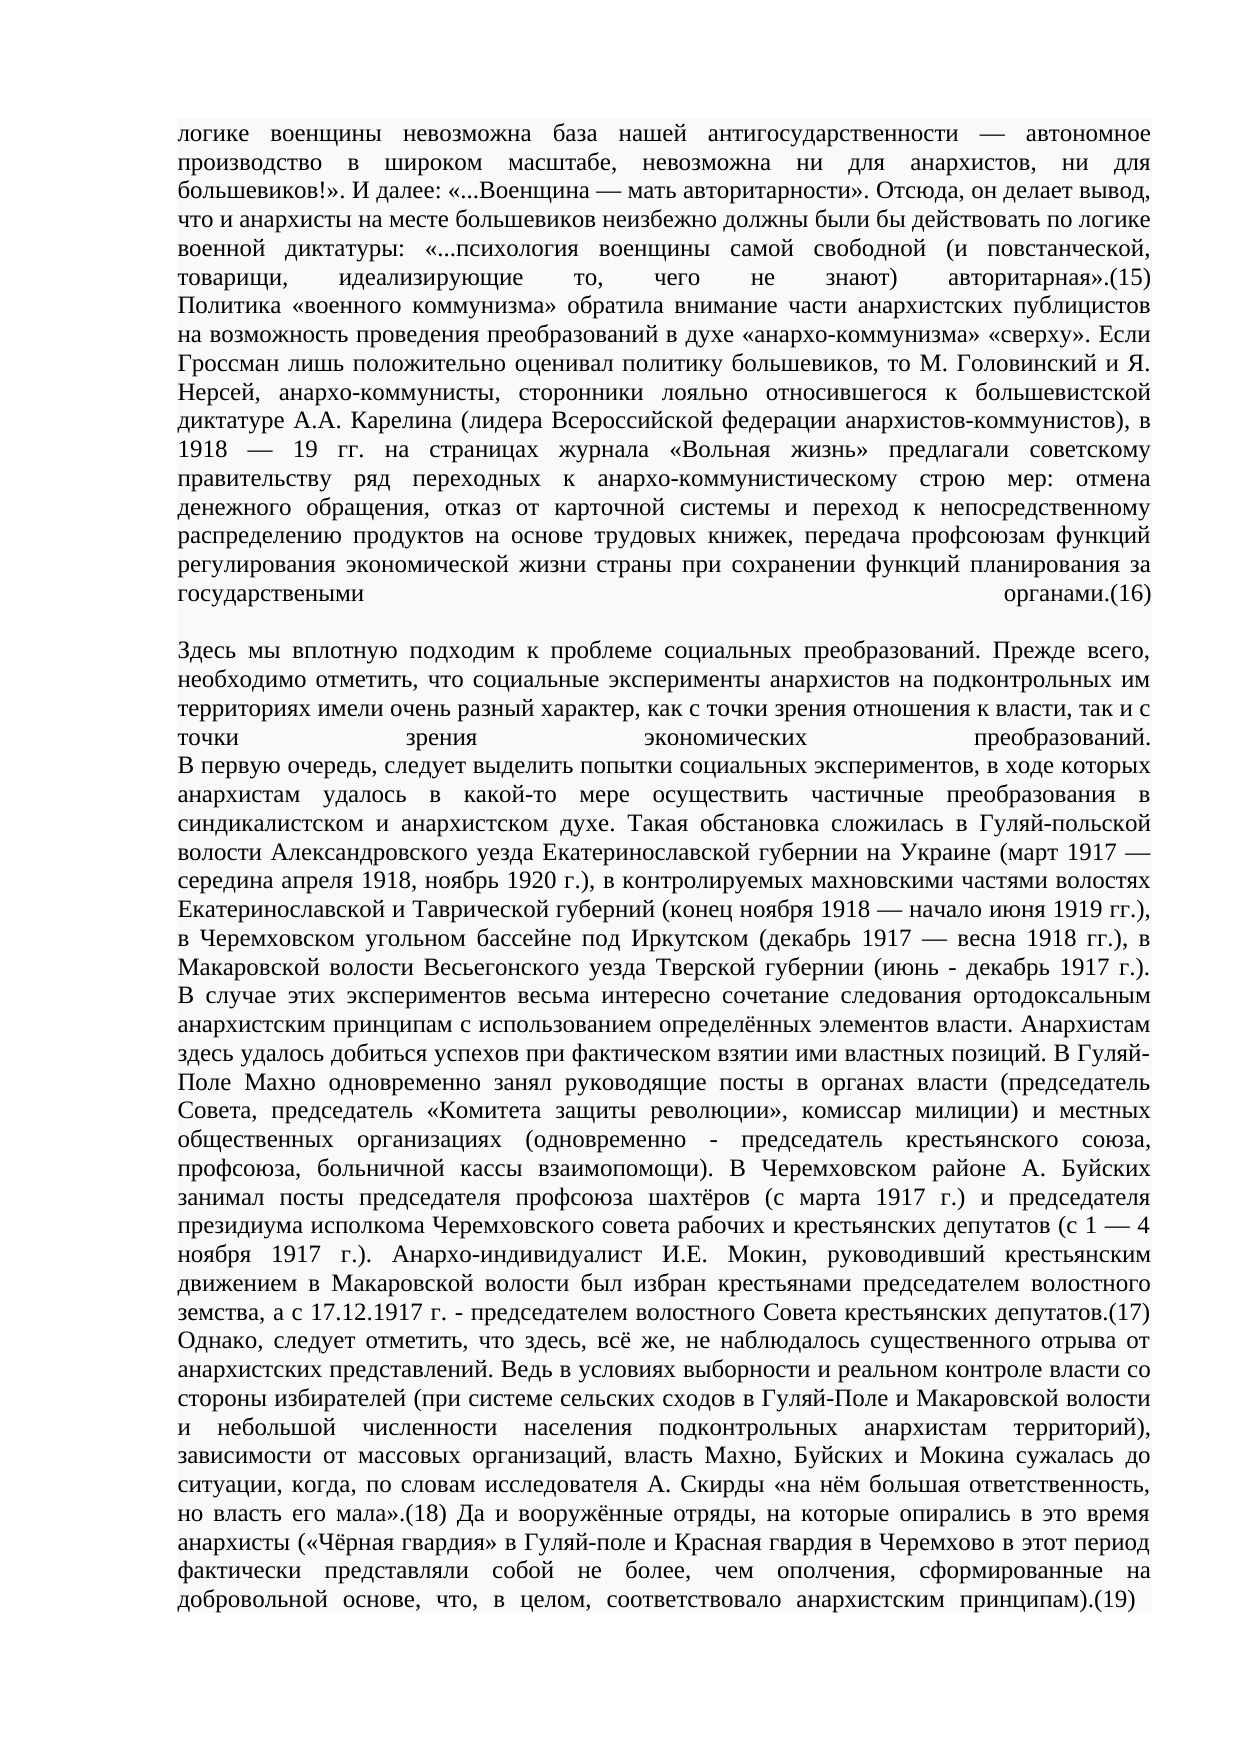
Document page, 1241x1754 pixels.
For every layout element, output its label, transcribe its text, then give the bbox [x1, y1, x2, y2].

text логике военщины невозможна база нашей антигосударственности — автономное производство в широком масштабе, невозможна ни для анархистов, ни для большевиков!». И далее: «...Военщина — мать авторитарности». Отсюда, он делает вывод, что и анархисты на месте большевиков неизбежно должны были бы действовать по логике военной диктатуры: «...психология военщины самой свободной (и повстанческой, товарищи, идеализирующие то, чего не знают) авторитарная».(15) Политика «военного коммунизма» обратила внимание части анархистских публицистов на возможность проведения преобразований в духе «анархо-коммунизма» «сверху». Если Гроссман лишь положительно оценивал политику большевиков, то М. Головинский и Я. Нерсей, анархо-коммунисты, сторонники лояльно относившегося к большевистской диктатуре А.А. Карелина (лидера Всероссийской федерации анархистов-коммунистов), в 1918 — 19 гг. на страницах журнала «Вольная жизнь» предлагали советскому правительству ряд переходных к анархо-коммунистическому строю мер: отмена денежного обращения, отказ от карточной системы и переход к непосредственному распределению продуктов на основе трудовых книжек, передача профсоюзам функций регулирования экономической жизни страны при сохранении функций планирования за государствеными органами.(16) Здесь мы вплотную подходим к проблеме социальных преобразований. Прежде всего, необходимо отметить, что социальные эксперименты анархистов на подконтрольных им территориях имели очень разный характер, как с точки зрения отношения к власти, так и с точки зрения экономических преобразований. В первую очередь, следует выделить попытки социальных экспериментов, в ходе которых анархистам удалось в какой-то мере осуществить частичные преобразования в синдикалистском и анархистском духе. Такая обстановка сложилась в Гуляй-польской волости Александровского уезда Екатеринославской губернии на Украине (март 1917 — середина апреля 1918, ноябрь 1920 г.), в контролируемых махновскими частями волостях Екатеринославской и Таврической губерний (конец ноября 1918 — начало июня 1919 гг.), в Черемховском угольном бассейне под Иркутском (декабрь 1917 — весна 1918 гг.), в Макаровской волости Весьегонского уезда Тверской губернии (июнь - декабрь 1917 г.). В случае этих экспериментов весьма интересно сочетание следования ортодоксальным анархистским принципам с использованием определённых элементов власти. Анархистам здесь удалось добиться успехов при фактическом взятии ими властных позиций. В Гуляй-Поле Махно одновременно занял руководящие посты в органах власти (председатель Совета, председатель «Комитета защиты революции», комиссар милиции) и местных общественных организациях (одновременно - председатель крестьянского союза, профсоюза, больничной кассы взаимопомощи). В Черемховском районе А. Буйских занимал посты председателя профсоюза шахтёров (с марта 1917 г.) и председателя президиума исполкома Черемховского совета рабочих и крестьянских депутатов (с 1 — 4 ноября 1917 г.). Анархо-индивидуалист И.Е. Мокин, руководивший крестьянским движением в Макаровской волости был избран крестьянами председателем волостного земства, а с 17.12.1917 г. - председателем волостного Совета крестьянских депутатов.(17) Однако, следует отметить, что здесь, всё же, не наблюдалось существенного отрыва от анархистских представлений. Ведь в условиях выборности и реальном контроле власти со стороны избирателей (при системе сельских сходов в Гуляй-Поле и Макаровской волости и небольшой численности населения подконтрольных анархистам территорий), зависимости от массовых организаций, власть Махно, Буйских и Мокина сужалась до ситуации, когда, по словам исследователя А. Скирды «на нём большая ответственность, но власть его мала».(18) Да и вооружённые отряды, на которые опирались в это время анархисты («Чёрная гвардия» в Гуляй-поле и Красная гвардия в Черемхово в этот период фактически представляли собой не более, чем ополчения, сформированные на добровольной основе, что, в целом, соответствовало анархистским принципам).(19) [177, 118, 1152, 1613]
